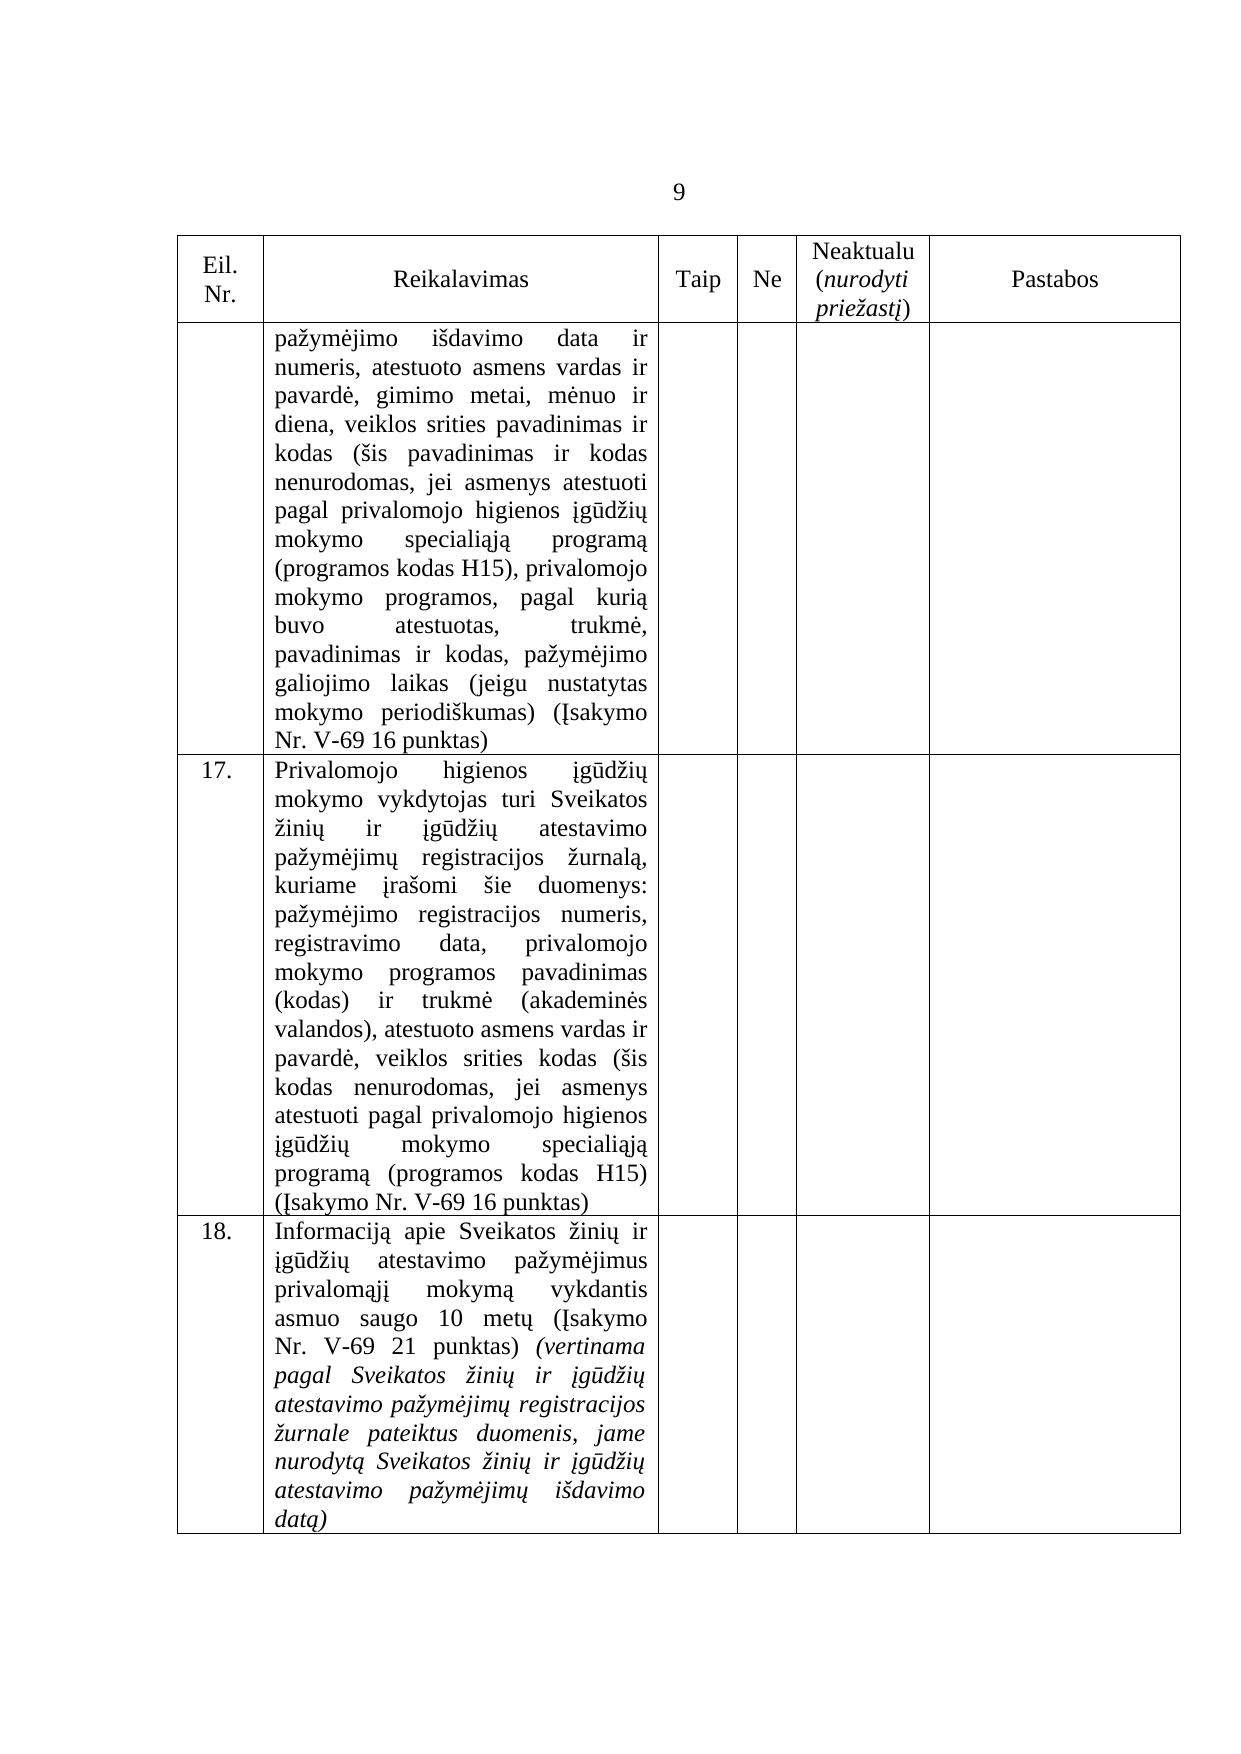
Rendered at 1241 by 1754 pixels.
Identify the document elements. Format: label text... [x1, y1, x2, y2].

table_cell [738, 323, 796, 754]
table_cell [738, 1216, 796, 1533]
table_cell [797, 323, 929, 754]
table_cell 17. [178, 755, 263, 1215]
table_cell Privalomojo higienos įgūdžių mokymo vykdytojas turi Sveikatos žinių ir įgūdžių atestavimo pažymėjimų registracijos žurnalą, kuriame įrašomi šie duomenys: pažymėjimo registracijos numeris, registravimo data, privalomojo mokymo programos pavadinimas (kodas) ir trukmė (akademinės valandos), atestuoto asmens vardas ir pavardė, veiklos srities kodas (šis kodas nenurodomas, jei asmenys atestuoti pagal privalomojo higienos įgūdžių mokymo specialiąją programą (programos kodas H15) (Įsakymo Nr. V-69 16 punktas) [264, 755, 658, 1215]
table_header Taip [659, 236, 737, 322]
table_cell [797, 755, 929, 1215]
table_cell [738, 755, 796, 1215]
table_cell [178, 323, 263, 754]
table_cell [659, 1216, 737, 1533]
table_cell [930, 1216, 1180, 1533]
table_cell 18. [178, 1216, 263, 1533]
table_cell [659, 755, 737, 1215]
table_header Pastabos [930, 236, 1180, 322]
table_cell Informaciją apie Sveikatos žinių ir įgūdžių atestavimo pažymėjimus privalomąjį mokymą vykdantis asmuo saugo 10 metų (Įsakymo Nr. V-69 21 punktas) (vertinama pagal Sveikatos žinių ir įgūdžių atestavimo pažymėjimų registracijos žurnale pateiktus duomenis, jame nurodytą Sveikatos žinių ir įgūdžių atestavimo pažymėjimų išdavimo datą) [264, 1216, 658, 1533]
table_header Reikalavimas [264, 236, 658, 322]
table_header Ne [738, 236, 796, 322]
table_cell [930, 755, 1180, 1215]
table_header Neaktualu (nurodyti priežastį) [797, 236, 929, 322]
table_cell [797, 1216, 929, 1533]
table_cell [930, 323, 1180, 754]
table_header Eil. Nr. [178, 236, 263, 322]
table_cell [659, 323, 737, 754]
table_cell pažymėjimo išdavimo data ir numeris, atestuoto asmens vardas ir pavardė, gimimo metai, mėnuo ir diena, veiklos srities pavadinimas ir kodas (šis pavadinimas ir kodas nenurodomas, jei asmenys atestuoti pagal privalomojo higienos įgūdžių mokymo specialiąją programą (programos kodas H15), privalomojo mokymo programos, pagal kurią buvo atestuotas, trukmė, pavadinimas ir kodas, pažymėjimo galiojimo laikas (jeigu nustatytas mokymo periodiškumas) (Įsakymo Nr. V-69 16 punktas) [264, 323, 658, 754]
